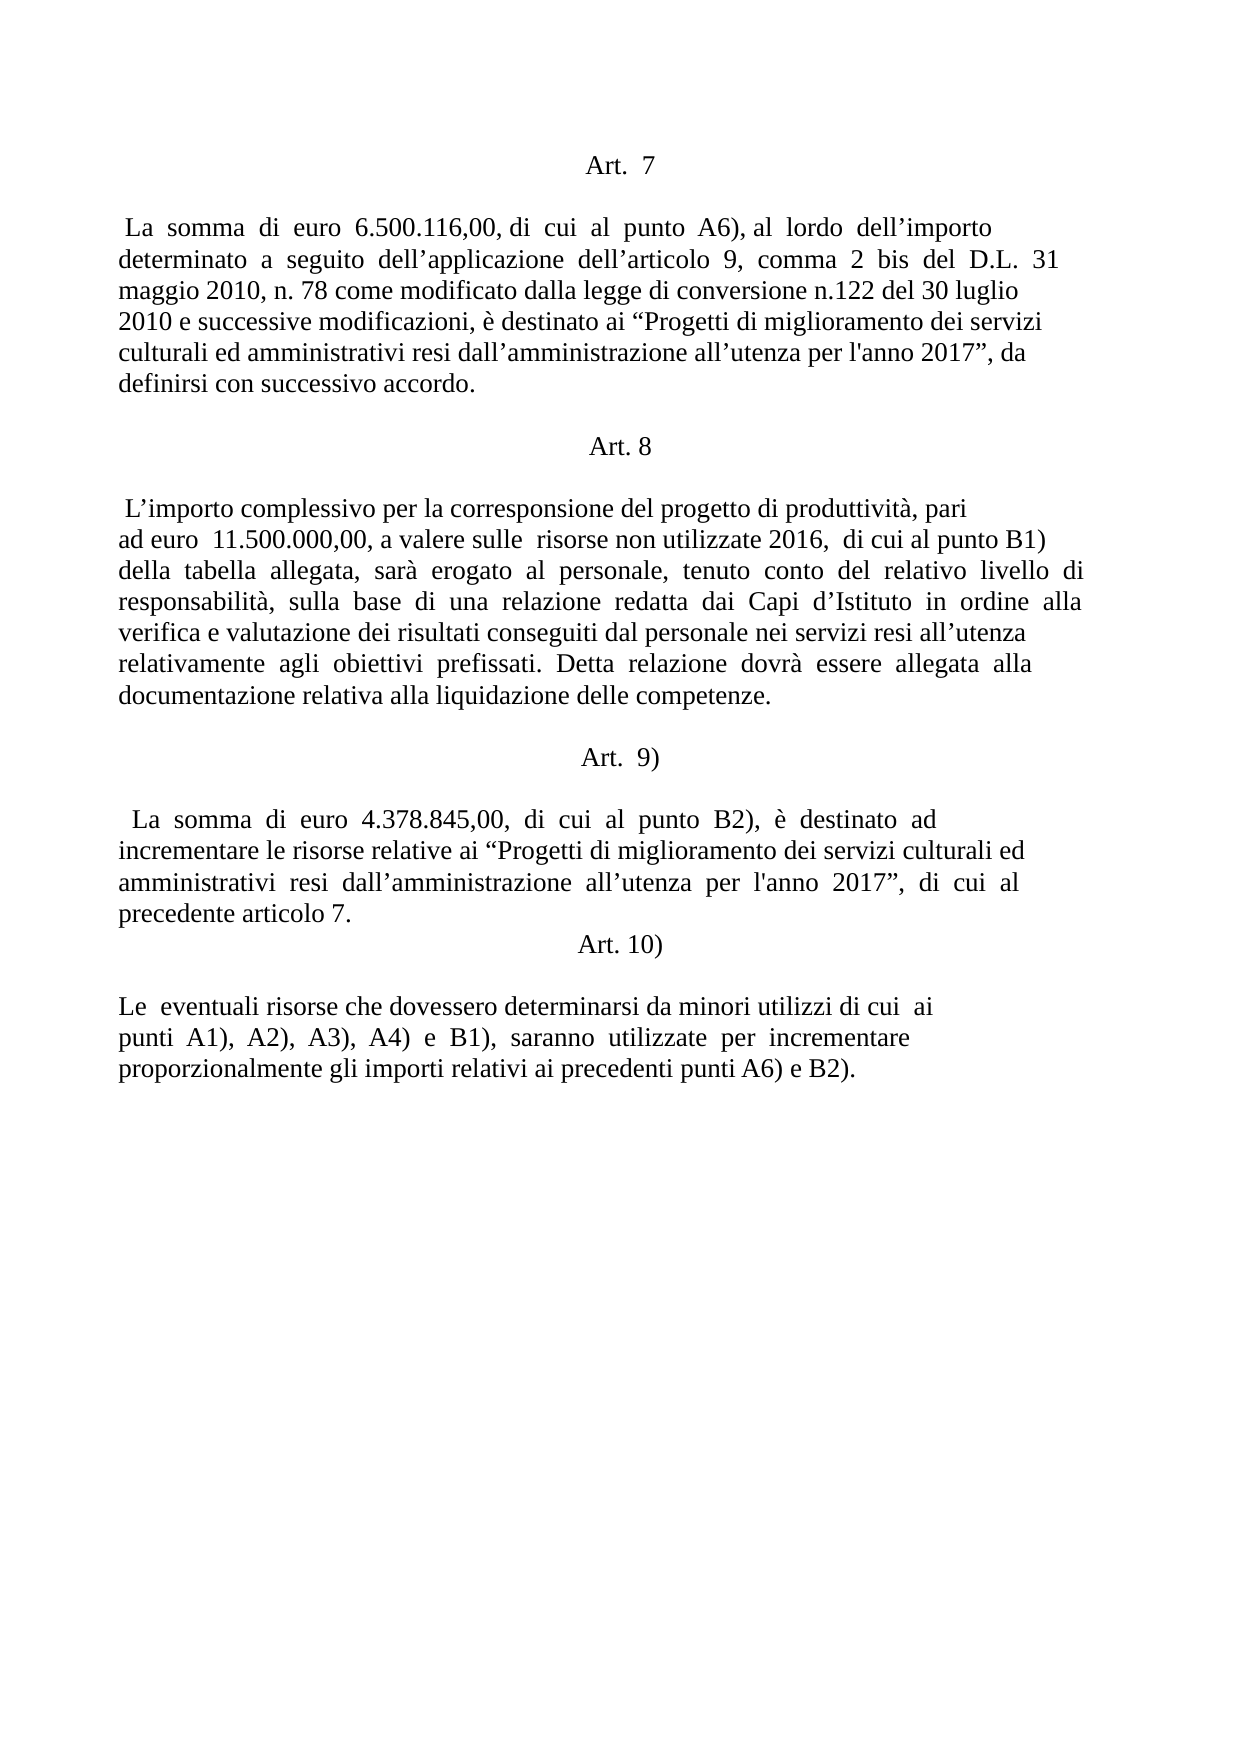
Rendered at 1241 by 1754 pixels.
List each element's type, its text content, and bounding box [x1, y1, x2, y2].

text amministrativi resi dall’amministrazione all’utenza per l'anno 2017”, di cui al [118, 866, 1122, 897]
text Art. 8 [118, 429, 1122, 461]
text 2010 e successive modificazioni, è destinato ai “Progetti di miglioramento dei servizi [118, 305, 1122, 336]
text L’importo complessivo per la corresponsione del progetto di produttività, pari [118, 492, 1122, 523]
text determinato a seguito dell’applicazione dell’articolo 9, comma 2 bis del D.L. 31 [118, 243, 1122, 274]
text Le eventuali risorse che dovessero determinarsi da minori utilizzi di cui ai [118, 990, 1122, 1021]
text Art. 10) [118, 928, 1122, 959]
text ad euro 11.500.000,00, a valere sulle risorse non utilizzate 2016, di cui al punto B1) [118, 523, 1122, 554]
text Art. 9) [118, 741, 1122, 772]
text proporzionalmente gli importi relativi ai precedenti punti A6) e B2). [118, 1052, 1122, 1084]
text incrementare le risorse relative ai “Progetti di miglioramento dei servizi culturali ed [118, 834, 1122, 866]
text documentazione relativa alla liquidazione delle competenze. [118, 679, 1122, 710]
text relativamente agli obiettivi prefissati. Detta relazione dovrà essere allegata alla [118, 648, 1122, 679]
text La somma di euro 6.500.116,00, di cui al punto A6), al lordo dell’importo [118, 212, 1122, 243]
text culturali ed amministrativi resi dall’amministrazione all’utenza per l'anno 2017”, da [118, 336, 1122, 367]
text della tabella allegata, sarà erogato al personale, tenuto conto del relativo livello di [118, 554, 1122, 585]
text definirsi con successivo accordo. [118, 367, 1122, 398]
text maggio 2010, n. 78 come modificato dalla legge di conversione n.122 del 30 luglio [118, 274, 1122, 305]
text verifica e valutazione dei risultati conseguiti dal personale nei servizi resi all’utenza [118, 616, 1122, 648]
text punti A1), A2), A3), A4) e B1), saranno utilizzate per incrementare [118, 1021, 1122, 1052]
text Art. 7 [118, 149, 1122, 180]
text La somma di euro 4.378.845,00, di cui al punto B2), è destinato ad [118, 803, 1122, 834]
text precedente articolo 7. [118, 897, 1122, 928]
text responsabilità, sulla base di una relazione redatta dai Capi d’Istituto in ordine alla [118, 585, 1122, 616]
